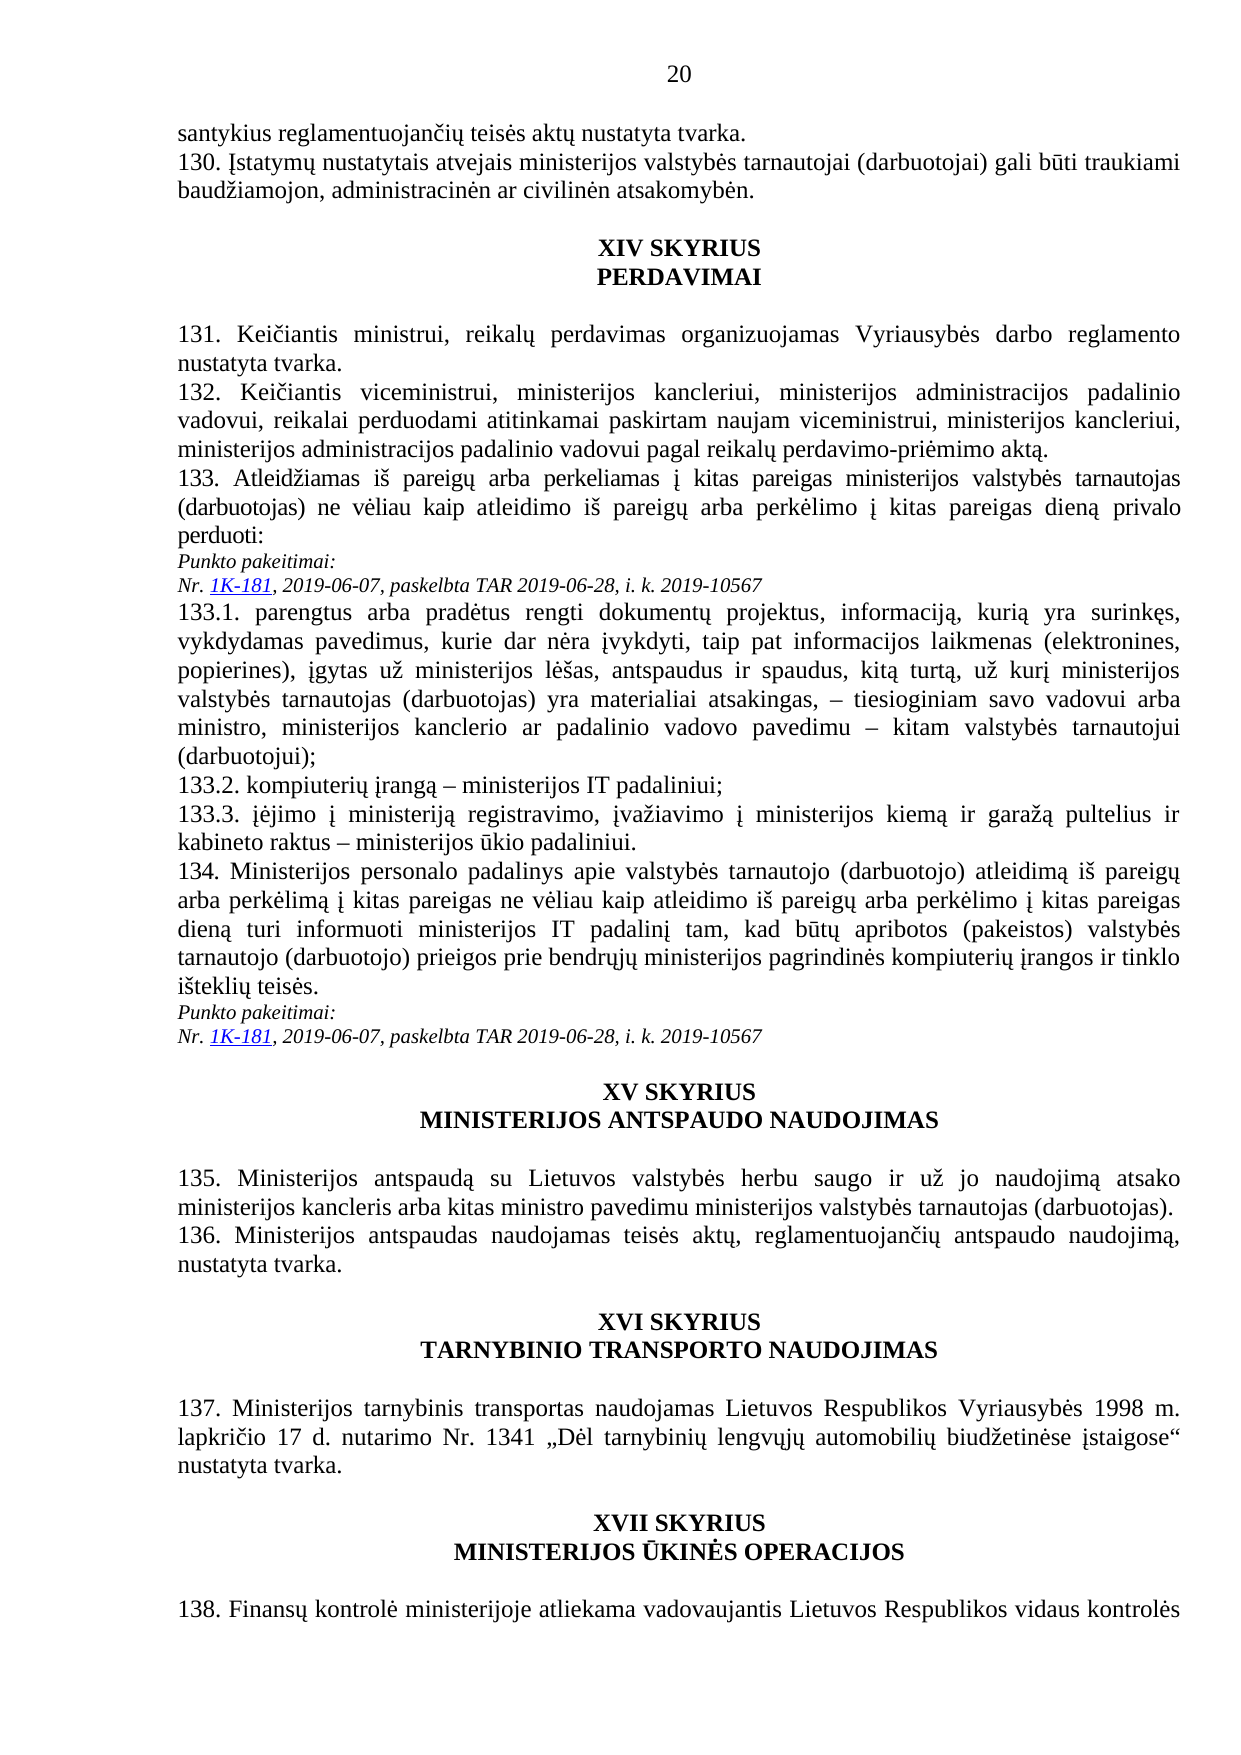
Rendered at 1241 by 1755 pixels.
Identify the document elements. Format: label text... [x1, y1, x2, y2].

text XV SKYRIUS [177, 1077, 1181, 1106]
text 132. Keičiantis viceministrui, ministerijos kancleriui, ministerijos administracijos padalinio vadovui, reikalai perduodami atitinkamai paskirtam naujam viceministrui, ministerijos kancleriui, ministerijos administracijos padalinio vadovui pagal reikalų perdavimo-priėmimo aktą. [177, 377, 1181, 463]
text Nr. 1K-181, 2019-06-07, paskelbta TAR 2019-06-28, i. k. 2019-10567 [177, 1024, 1181, 1048]
text MINISTERIJOS ANTSPAUDO NAUDOJIMAS [177, 1106, 1181, 1134]
text MINISTERIJOS ŪKINĖS OPERACIJOS [177, 1537, 1181, 1566]
text 133.2. kompiuterių įrangą – ministerijos IT padaliniui; [177, 770, 1181, 799]
text 135. Ministerijos antspaudą su Lietuvos valstybės herbu saugo ir už jo naudojimą atsako ministerijos kancleris arba kitas ministro pavedimu ministerijos valstybės tarnautojas (darbuotojas). [177, 1163, 1181, 1221]
text santykius reglamentuojančių teisės aktų nustatyta tvarka. [177, 118, 1181, 147]
text 133.3. įėjimo į ministeriją registravimo, įvažiavimo į ministerijos kiemą ir garažą pultelius ir kabineto raktus – ministerijos ūkio padaliniui. [177, 799, 1181, 856]
text 138. Finansų kontrolė ministerijoje atliekama vadovaujantis Lietuvos Respublikos vidaus kontrolės [177, 1594, 1181, 1623]
text XVII SKYRIUS [177, 1508, 1181, 1537]
text 134. Ministerijos personalo padalinys apie valstybės tarnautojo (darbuotojo) atleidimą iš pareigų arba perkėlimą į kitas pareigas ne vėliau kaip atleidimo iš pareigų arba perkėlimo į kitas pareigas dieną turi informuoti ministerijos IT padalinį tam, kad būtų apribotos (pakeistos) valstybės tarnautojo (darbuotojo) prieigos prie bendrųjų ministerijos pagrindinės kompiuterių įrangos ir tinklo išteklių teisės. [177, 856, 1181, 1000]
text 137. Ministerijos tarnybinis transportas naudojamas Lietuvos Respublikos Vyriausybės 1998 m. lapkričio 17 d. nutarimo Nr. 1341 „Dėl tarnybinių lengvųjų automobilių biudžetinėse įstaigose“ nustatyta tvarka. [177, 1393, 1181, 1479]
text Punkto pakeitimai: [177, 549, 1181, 573]
text 133.1. parengtus arba pradėtus rengti dokumentų projektus, informaciją, kurią yra surinkęs, vykdydamas pavedimus, kurie dar nėra įvykdyti, taip pat informacijos laikmenas (elektronines, popierines), įgytas už ministerijos lėšas, antspaudus ir spaudus, kitą turtą, už kurį ministerijos valstybės tarnautojas (darbuotojas) yra materialiai atsakingas, – tiesioginiam savo vadovui arba ministro, ministerijos kanclerio ar padalinio vadovo pavedimu – kitam valstybės tarnautojui (darbuotojui); [177, 597, 1181, 770]
text XVI SKYRIUS [177, 1307, 1181, 1336]
text Punkto pakeitimai: [177, 1000, 1181, 1024]
text TARNYBINIO TRANSPORTO NAUDOJIMAS [177, 1336, 1181, 1364]
text Nr. 1K-181, 2019-06-07, paskelbta TAR 2019-06-28, i. k. 2019-10567 [177, 573, 1181, 597]
text 131. Keičiantis ministrui, reikalų perdavimas organizuojamas Vyriausybės darbo reglamento nustatyta tvarka. [177, 319, 1181, 377]
text 133. Atleidžiamas iš pareigų arba perkeliamas į kitas pareigas ministerijos valstybės tarnautojas (darbuotojas) ne vėliau kaip atleidimo iš pareigų arba perkėlimo į kitas pareigas dieną privalo perduoti: [177, 463, 1181, 549]
text 136. Ministerijos antspaudas naudojamas teisės aktų, reglamentuojančių antspaudo naudojimą, nustatyta tvarka. [177, 1221, 1181, 1278]
text XIV SKYRIUS [177, 233, 1181, 262]
text PERDAVIMAI [177, 262, 1181, 291]
text 130. Įstatymų nustatytais atvejais ministerijos valstybės tarnautojai (darbuotojai) gali būti traukiami baudžiamojon, administracinėn ar civilinėn atsakomybėn. [177, 147, 1181, 204]
